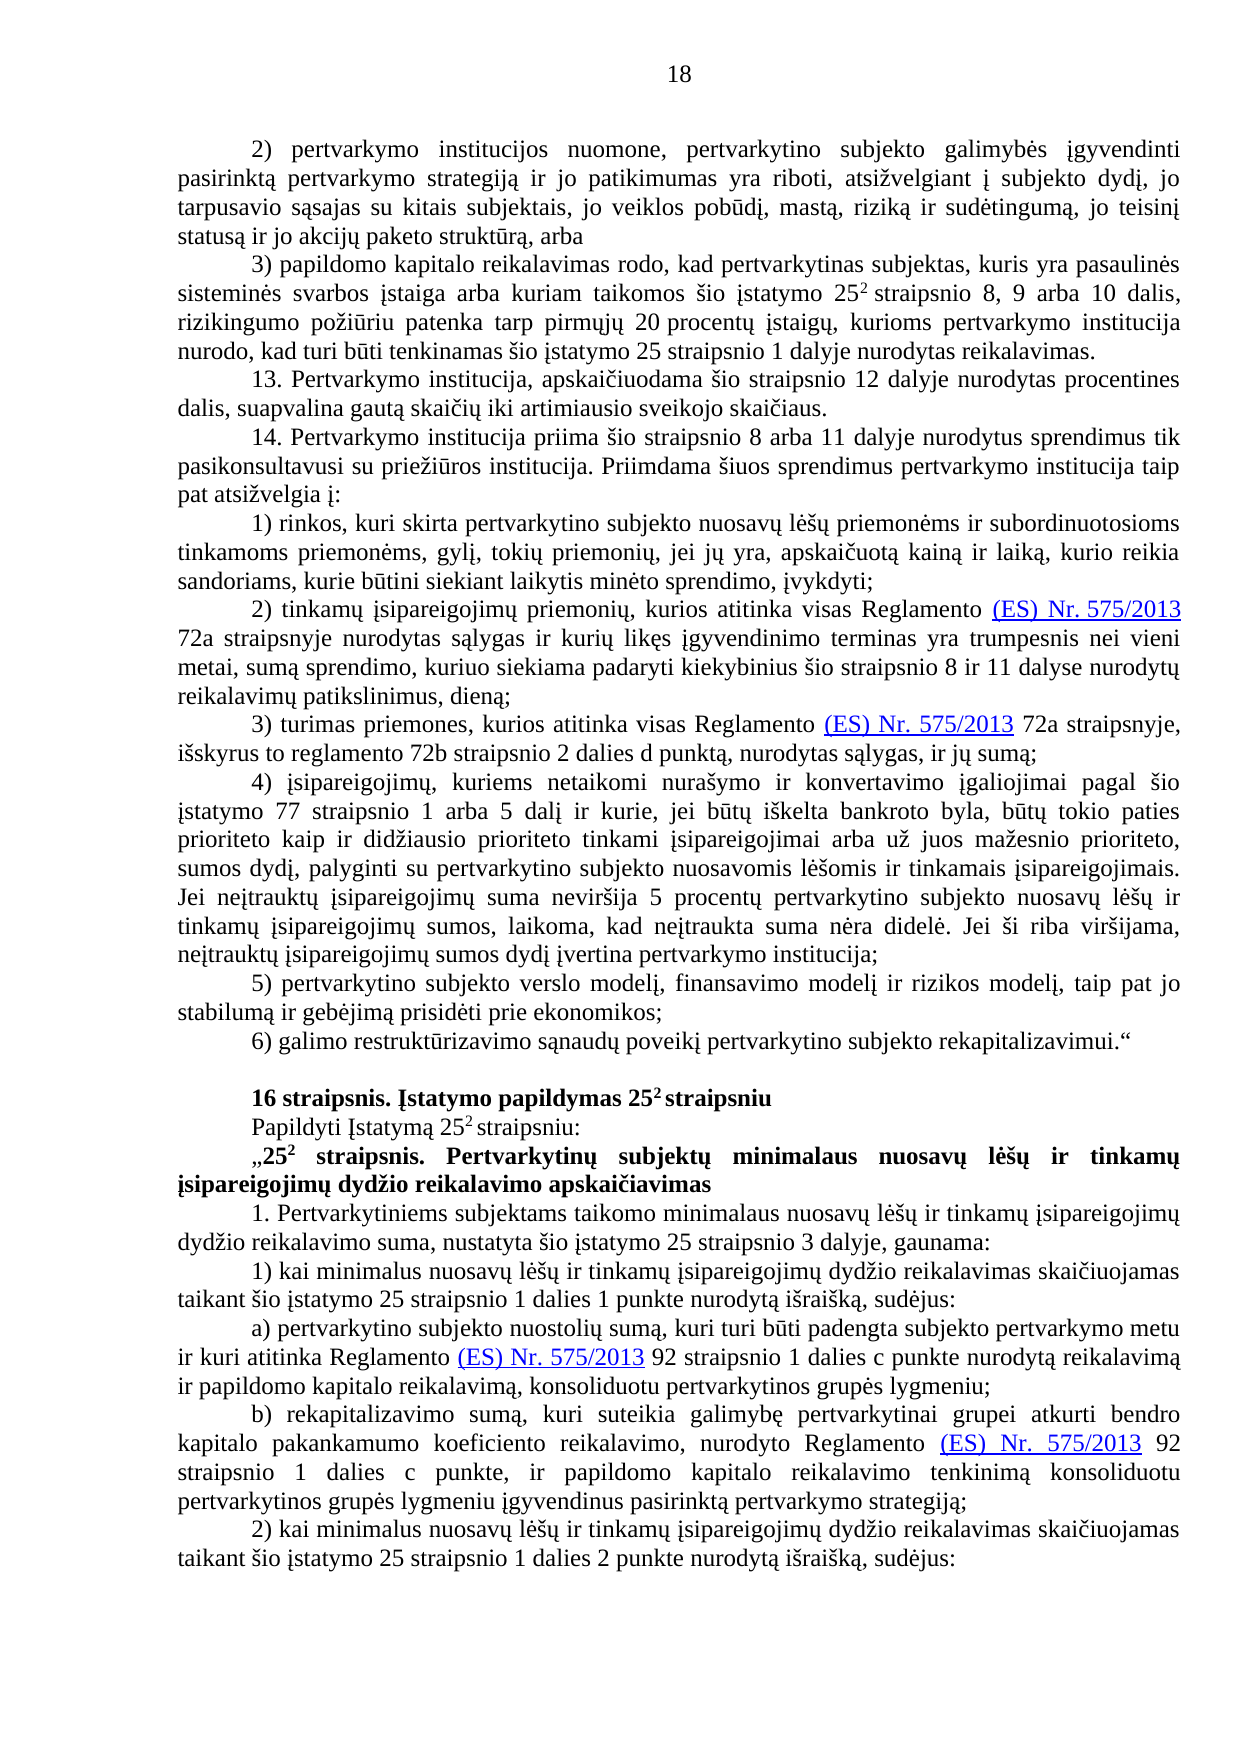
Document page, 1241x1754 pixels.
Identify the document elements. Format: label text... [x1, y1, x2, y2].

text 13. Pertvarkymo institucija, apskaičiuodama šio straipsnio 12 dalyje nurodytas procentines dalis, suapvalina gautą skaičių iki artimiausio sveikojo skaičiaus. [177, 364, 1181, 422]
text 1) kai minimalus nuosavų lėšų ir tinkamų įsipareigojimų dydžio reikalavimas skaičiuojamas taikant šio įstatymo 25 straipsnio 1 dalies 1 punkte nurodytą išraišką, sudėjus: [177, 1256, 1181, 1313]
text 3) turimas priemones, kurios atitinka visas Reglamento (ES) Nr. 575/2013 72a straipsnyje, išskyrus to reglamento 72b straipsnio 2 dalies d punktą, nurodytas sąlygas, ir jų sumą; [177, 709, 1181, 767]
text 16 straipsnis. Įstatymo papildymas 252 straipsniu [177, 1083, 1181, 1112]
text 14. Pertvarkymo institucija priima šio straipsnio 8 arba 11 dalyje nurodytus sprendimus tik pasikonsultavusi su priežiūros institucija. Priimdama šiuos sprendimus pertvarkymo institucija taip pat atsižvelgia į: [177, 422, 1181, 508]
text a) pertvarkytino subjekto nuostolių sumą, kuri turi būti padengta subjekto pertvarkymo metu ir kuri atitinka Reglamento (ES) Nr. 575/2013 92 straipsnio 1 dalies c punkte nurodytą reikalavimą ir papildomo kapitalo reikalavimą, konsoliduotu pertvarkytinos grupės lygmeniu; [177, 1313, 1181, 1399]
text 3) papildomo kapitalo reikalavimas rodo, kad pertvarkytinas subjektas, kuris yra pasaulinės sisteminės svarbos įstaiga arba kuriam taikomos šio įstatymo 252 straipsnio 8, 9 arba 10 dalis, rizikingumo požiūriu patenka tarp pirmųjų 20 procentų įstaigų, kurioms pertvarkymo institucija nurodo, kad turi būti tenkinamas šio įstatymo 25 straipsnio 1 dalyje nurodytas reikalavimas. [177, 249, 1181, 364]
text 2) tinkamų įsipareigojimų priemonių, kurios atitinka visas Reglamento (ES) Nr. 575/2013 72a straipsnyje nurodytas sąlygas ir kurių likęs įgyvendinimo terminas yra trumpesnis nei vieni metai, sumą sprendimo, kuriuo siekiama padaryti kiekybinius šio straipsnio 8 ir 11 dalyse nurodytų reikalavimų patikslinimus, dieną; [177, 594, 1181, 709]
text Papildyti Įstatymą 252 straipsniu: [177, 1112, 1181, 1141]
text 1) rinkos, kuri skirta pertvarkytino subjekto nuosavų lėšų priemonėms ir subordinuotosioms tinkamoms priemonėms, gylį, tokių priemonių, jei jų yra, apskaičuotą kainą ir laiką, kurio reikia sandoriams, kurie būtini siekiant laikytis minėto sprendimo, įvykdyti; [177, 508, 1181, 594]
text 2) pertvarkymo institucijos nuomone, pertvarkytino subjekto galimybės įgyvendinti pasirinktą pertvarkymo strategiją ir jo patikimumas yra riboti, atsižvelgiant į subjekto dydį, jo tarpusavio sąsajas su kitais subjektais, jo veiklos pobūdį, mastą, riziką ir sudėtingumą, jo teisinį statusą ir jo akcijų paketo struktūrą, arba [177, 134, 1181, 249]
text b) rekapitalizavimo sumą, kuri suteikia galimybę pertvarkytinai grupei atkurti bendro kapitalo pakankamumo koeficiento reikalavimo, nurodyto Reglamento (ES) Nr. 575/2013 92 straipsnio 1 dalies c punkte, ir papildomo kapitalo reikalavimo tenkinimą konsoliduotu pertvarkytinos grupės lygmeniu įgyvendinus pasirinktą pertvarkymo strategiją; [177, 1399, 1181, 1514]
text 1. Pertvarkytiniems subjektams taikomo minimalaus nuosavų lėšų ir tinkamų įsipareigojimų dydžio reikalavimo suma, nustatyta šio įstatymo 25 straipsnio 3 dalyje, gaunama: [177, 1198, 1181, 1256]
text „252 straipsnis. Pertvarkytinų subjektų minimalaus nuosavų lėšų ir tinkamų įsipareigojimų dydžio reikalavimo apskaičiavimas [177, 1141, 1181, 1198]
text 2) kai minimalus nuosavų lėšų ir tinkamų įsipareigojimų dydžio reikalavimas skaičiuojamas taikant šio įstatymo 25 straipsnio 1 dalies 2 punkte nurodytą išraišką, sudėjus: [177, 1514, 1181, 1572]
text 4) įsipareigojimų, kuriems netaikomi nurašymo ir konvertavimo įgaliojimai pagal šio įstatymo 77 straipsnio 1 arba 5 dalį ir kurie, jei būtų iškelta bankroto byla, būtų tokio paties prioriteto kaip ir didžiausio prioriteto tinkami įsipareigojimai arba už juos mažesnio prioriteto, sumos dydį, palyginti su pertvarkytino subjekto nuosavomis lėšomis ir tinkamais įsipareigojimais. Jei neįtrauktų įsipareigojimų suma neviršija 5 procentų pertvarkytino subjekto nuosavų lėšų ir tinkamų įsipareigojimų sumos, laikoma, kad neįtraukta suma nėra didelė. Jei ši riba viršijama, neįtrauktų įsipareigojimų sumos dydį įvertina pertvarkymo institucija; [177, 767, 1181, 968]
text 6) galimo restruktūrizavimo sąnaudų poveikį pertvarkytino subjekto rekapitalizavimui.“ [177, 1026, 1181, 1054]
text 5) pertvarkytino subjekto verslo modelį, finansavimo modelį ir rizikos modelį, taip pat jo stabilumą ir gebėjimą prisidėti prie ekonomikos; [177, 968, 1181, 1026]
